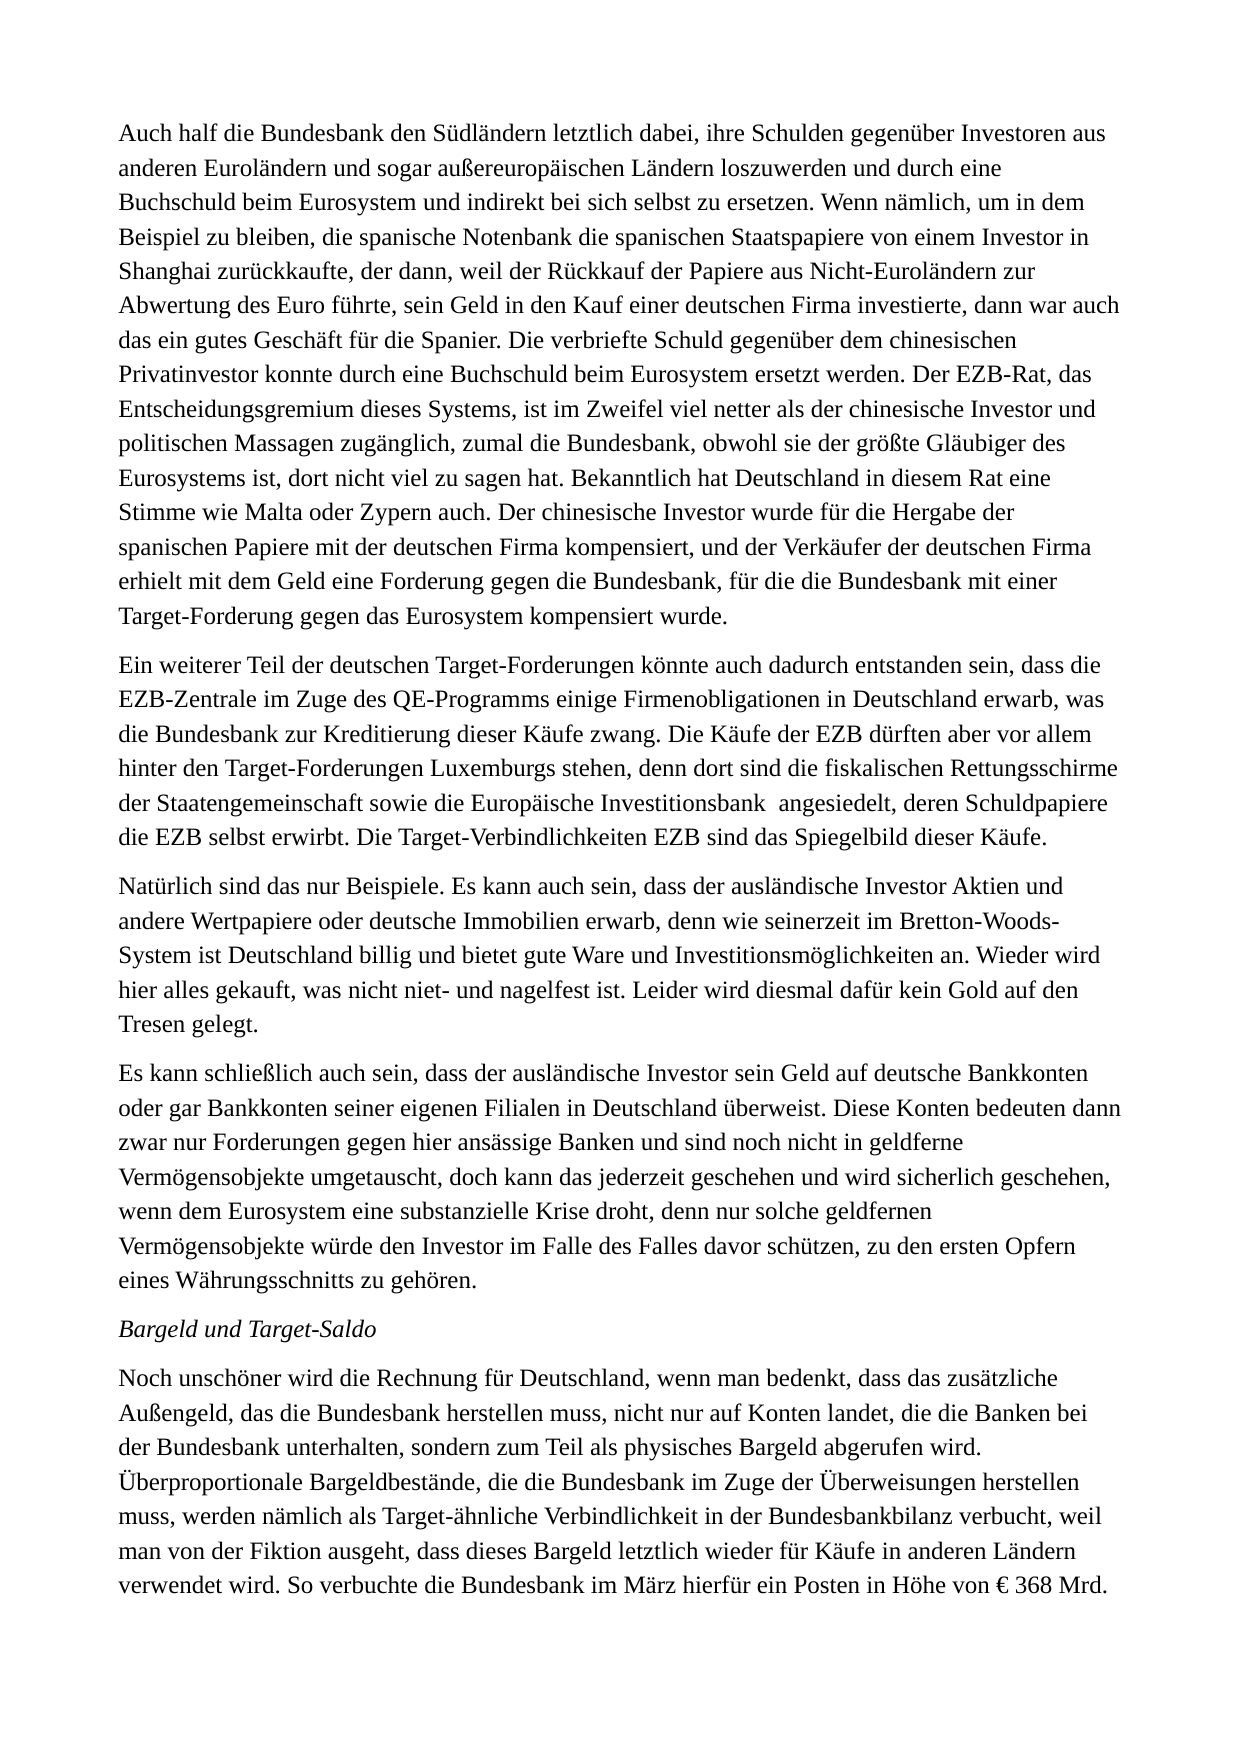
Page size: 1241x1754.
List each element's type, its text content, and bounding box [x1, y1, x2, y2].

text Ein weiterer Teil der deutschen Target-Forderungen könnte auch dadurch entstanden sein, dass die EZB-Zentrale im Zuge des QE-Programms einige Firmenobligationen in Deutschland erwarb, was die Bundesbank zur Kreditierung dieser Käufe zwang. Die Käufe der EZB dürften aber vor allem hinter den Target-Forderungen Luxemburgs stehen, denn dort sind die fiskalischen Rettungsschirme der Staatengemeinschaft sowie die Europäische Investitionsbank angesiedelt, deren Schuldpapiere die EZB selbst erwirbt. Die Target-Verbindlichkeiten EZB sind das Spiegelbild dieser Käufe. [118, 650, 1122, 851]
text Natürlich sind das nur Beispiele. Es kann auch sein, dass der ausländische Investor Aktien und andere Wertpapiere oder deutsche Immobilien erwarb, denn wie seinerzeit im Bretton-Woods-System ist Deutschland billig und bietet gute Ware und Investitionsmöglichkeiten an. Wieder wird hier alles gekauft, was nicht niet- und nagelfest ist. Leider wird diesmal dafür kein Gold auf den Tresen gelegt. [118, 871, 1122, 1038]
text Auch half die Bundesbank den Südländern letztlich dabei, ihre Schulden gegenüber Investoren aus anderen Euroländern und sogar außereuropäischen Ländern loszuwerden und durch eine Buchschuld beim Eurosystem und indirekt bei sich selbst zu ersetzen. Wenn nämlich, um in dem Beispiel zu bleiben, die spanische Notenbank die spanischen Staatspapiere von einem Investor in Shanghai zurückkaufte, der dann, weil der Rückkauf der Papiere aus Nicht-Euroländern zur Abwertung des Euro führte, sein Geld in den Kauf einer deutschen Firma investierte, dann war auch das ein gutes Geschäft für die Spanier. Die verbriefte Schuld gegenüber dem chinesischen Privatinvestor konnte durch eine Buchschuld beim Eurosystem ersetzt werden. Der EZB-Rat, das Entscheidungsgremium dieses Systems, ist im Zweifel viel netter als der chinesische Investor und politischen Massagen zugänglich, zumal die Bundesbank, obwohl sie der größte Gläubiger des Eurosystems ist, dort nicht viel zu sagen hat. Bekanntlich hat Deutschland in diesem Rat eine Stimme wie Malta oder Zypern auch. Der chinesische Investor wurde für die Hergabe der spanischen Papiere mit der deutschen Firma kompensiert, und der Verkäufer der deutschen Firma erhielt mit dem Geld eine Forderung gegen die Bundesbank, für die die Bundesbank mit einer Target-Forderung gegen das Eurosystem kompensiert wurde. [118, 118, 1122, 629]
text Noch unschöner wird die Rechnung für Deutschland, wenn man bedenkt, dass das zusätzliche Außengeld, das die Bundesbank herstellen muss, nicht nur auf Konten landet, die die Banken bei der Bundesbank unterhalten, sondern zum Teil als physisches Bargeld abgerufen wird. Überproportionale Bargeldbestände, die die Bundesbank im Zuge der Überweisungen herstellen muss, werden nämlich als Target-ähnliche Verbindlichkeit in der Bundesbankbilanz verbucht, weil man von der Fiktion ausgeht, dass dieses Bargeld letztlich wieder für Käufe in anderen Ländern verwendet wird. So verbuchte die Bundesbank im März hierfür ein Posten in Höhe von € 368 Mrd. [118, 1363, 1122, 1599]
text Es kann schließlich auch sein, dass der ausländische Investor sein Geld auf deutsche Bankkonten oder gar Bankkonten seiner eigenen Filialen in Deutschland überweist. Diese Konten bedeuten dann zwar nur Forderungen gegen hier ansässige Banken und sind noch nicht in geldferne Vermögensobjekte umgetauscht, doch kann das jederzeit geschehen und wird sicherlich geschehen, wenn dem Eurosystem eine substanzielle Krise droht, denn nur solche geldfernen Vermögensobjekte würde den Investor im Falle des Falles davor schützen, zu den ersten Opfern eines Währungsschnitts zu gehören. [118, 1058, 1122, 1294]
text Bargeld und Target-Saldo [118, 1314, 1122, 1343]
